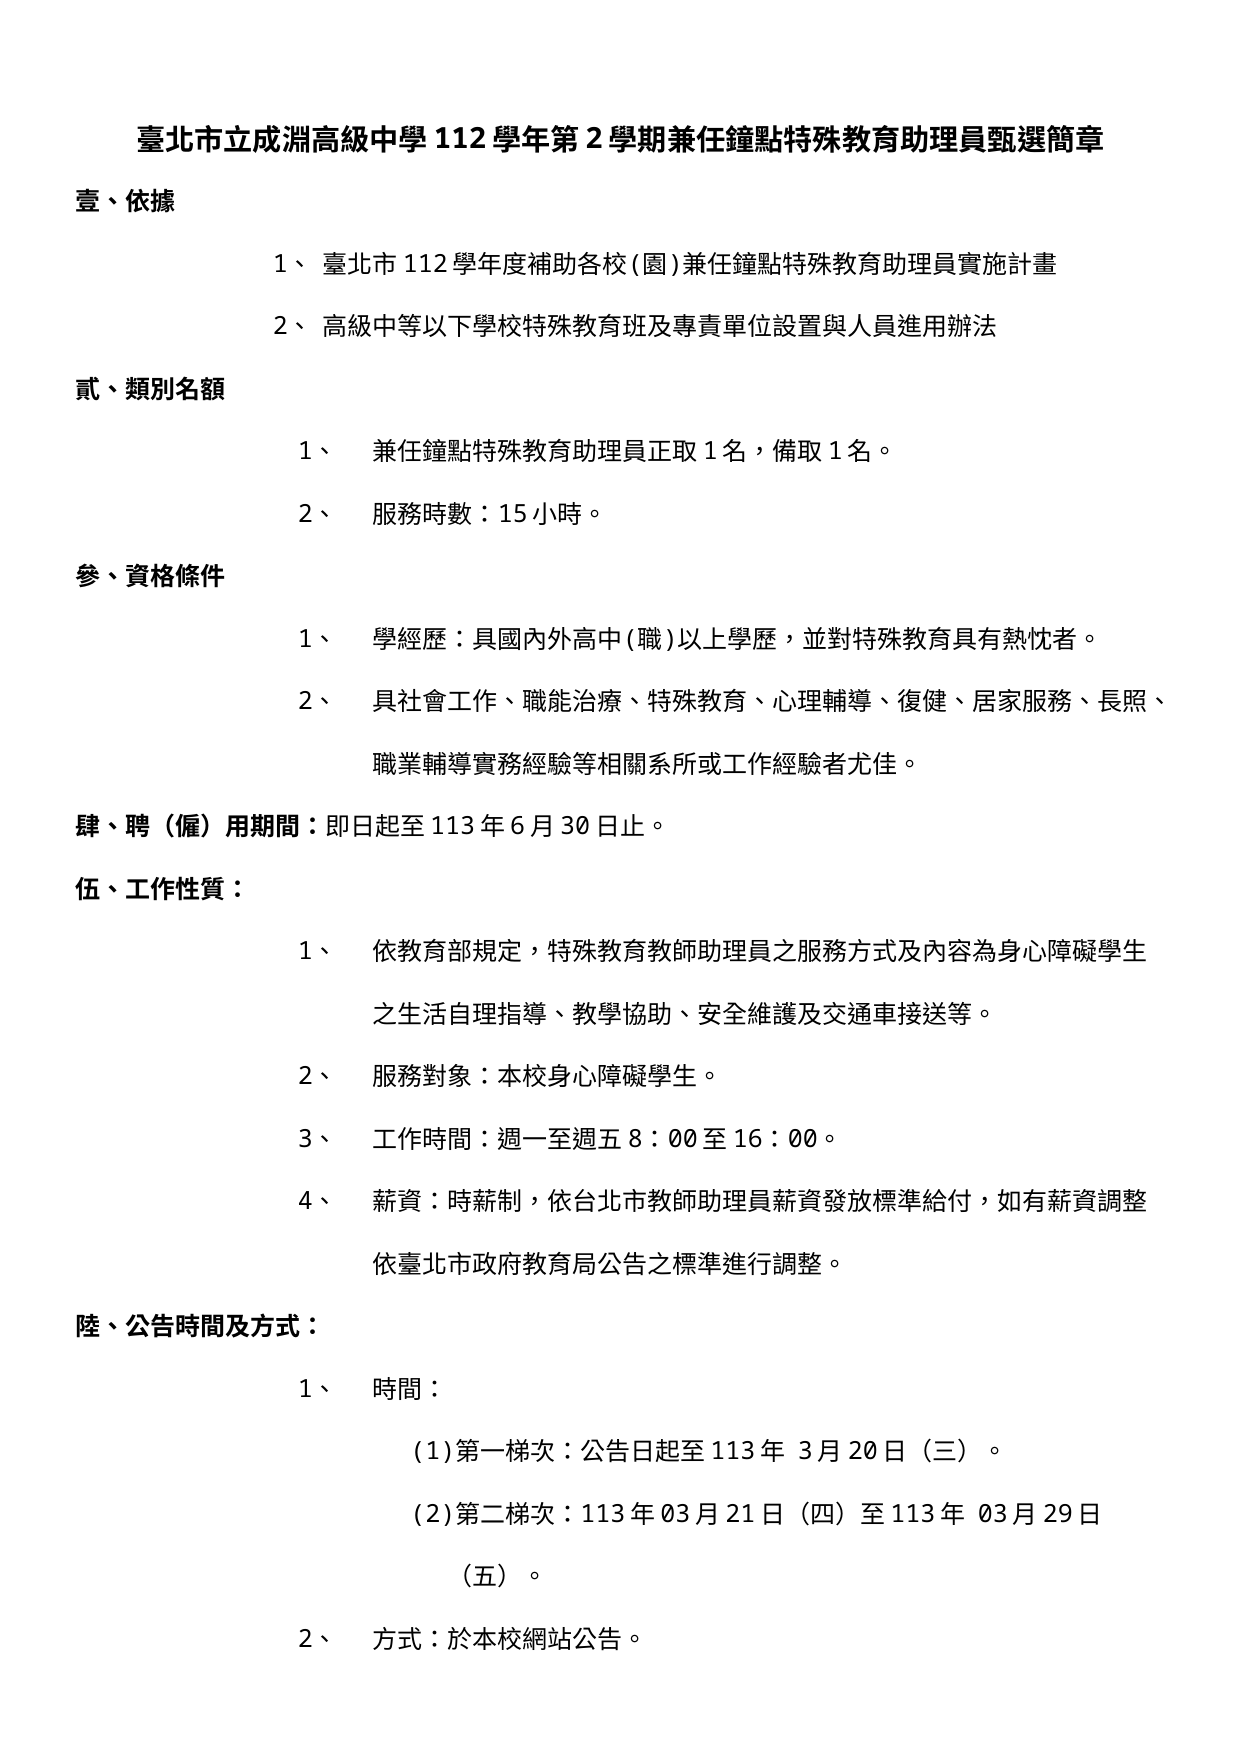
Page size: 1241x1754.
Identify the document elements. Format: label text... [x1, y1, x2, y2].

list 工作性質： [75, 846, 1165, 908]
list 高級中等以下學校特殊教育班及專責單位設置與人員進用辦法 [273, 283, 1165, 346]
list 資格條件 [75, 533, 1165, 596]
list 第二梯次：113年03月21日（四）至113年 03月29日（五）。 [410, 1471, 1165, 1596]
list 公告時間及方式： [75, 1283, 1165, 1346]
list 類別名額 [75, 346, 1165, 408]
list 聘（僱）用期間：即日起至113年6月30日止。 [75, 783, 1165, 846]
list 依教育部規定，特殊教育教師助理員之服務方式及內容為身心障礙學生之生活自理指導、教學協助、安全維護及交通車接送等。 [298, 908, 1165, 1033]
list 薪資：時薪制，依台北市教師助理員薪資發放標準給付，如有薪資調整依臺北市政府教育局公告之標準進行調整。 [298, 1158, 1165, 1283]
list 臺北市112學年度補助各校(園)兼任鐘點特殊教育助理員實施計畫 [273, 221, 1165, 283]
list 具社會工作、職能治療、特殊教育、心理輔導、復健、居家服務、長照、職業輔導實務經驗等相關系所或工作經驗者尤佳。 [298, 658, 1165, 783]
list 服務對象：本校身心障礙學生。 [298, 1033, 1165, 1096]
list 時間： [298, 1346, 1165, 1408]
list 第一梯次：公告日起至113年 3月20日（三）。 [410, 1408, 1165, 1471]
list 服務時數：15小時。 [298, 471, 1165, 533]
text 臺北市立成淵高級中學112學年第2學期兼任鐘點特殊教育助理員甄選簡章 [75, 96, 1165, 158]
list 學經歷：具國內外高中(職)以上學歷，並對特殊教育具有熱忱者。 [298, 596, 1165, 658]
list 依據 [75, 158, 1165, 221]
list 兼任鐘點特殊教育助理員正取1名，備取1名。 [298, 408, 1165, 471]
list 方式：於本校網站公告。 [298, 1596, 1165, 1658]
list 工作時間：週一至週五8：00至16：00。 [298, 1096, 1165, 1158]
